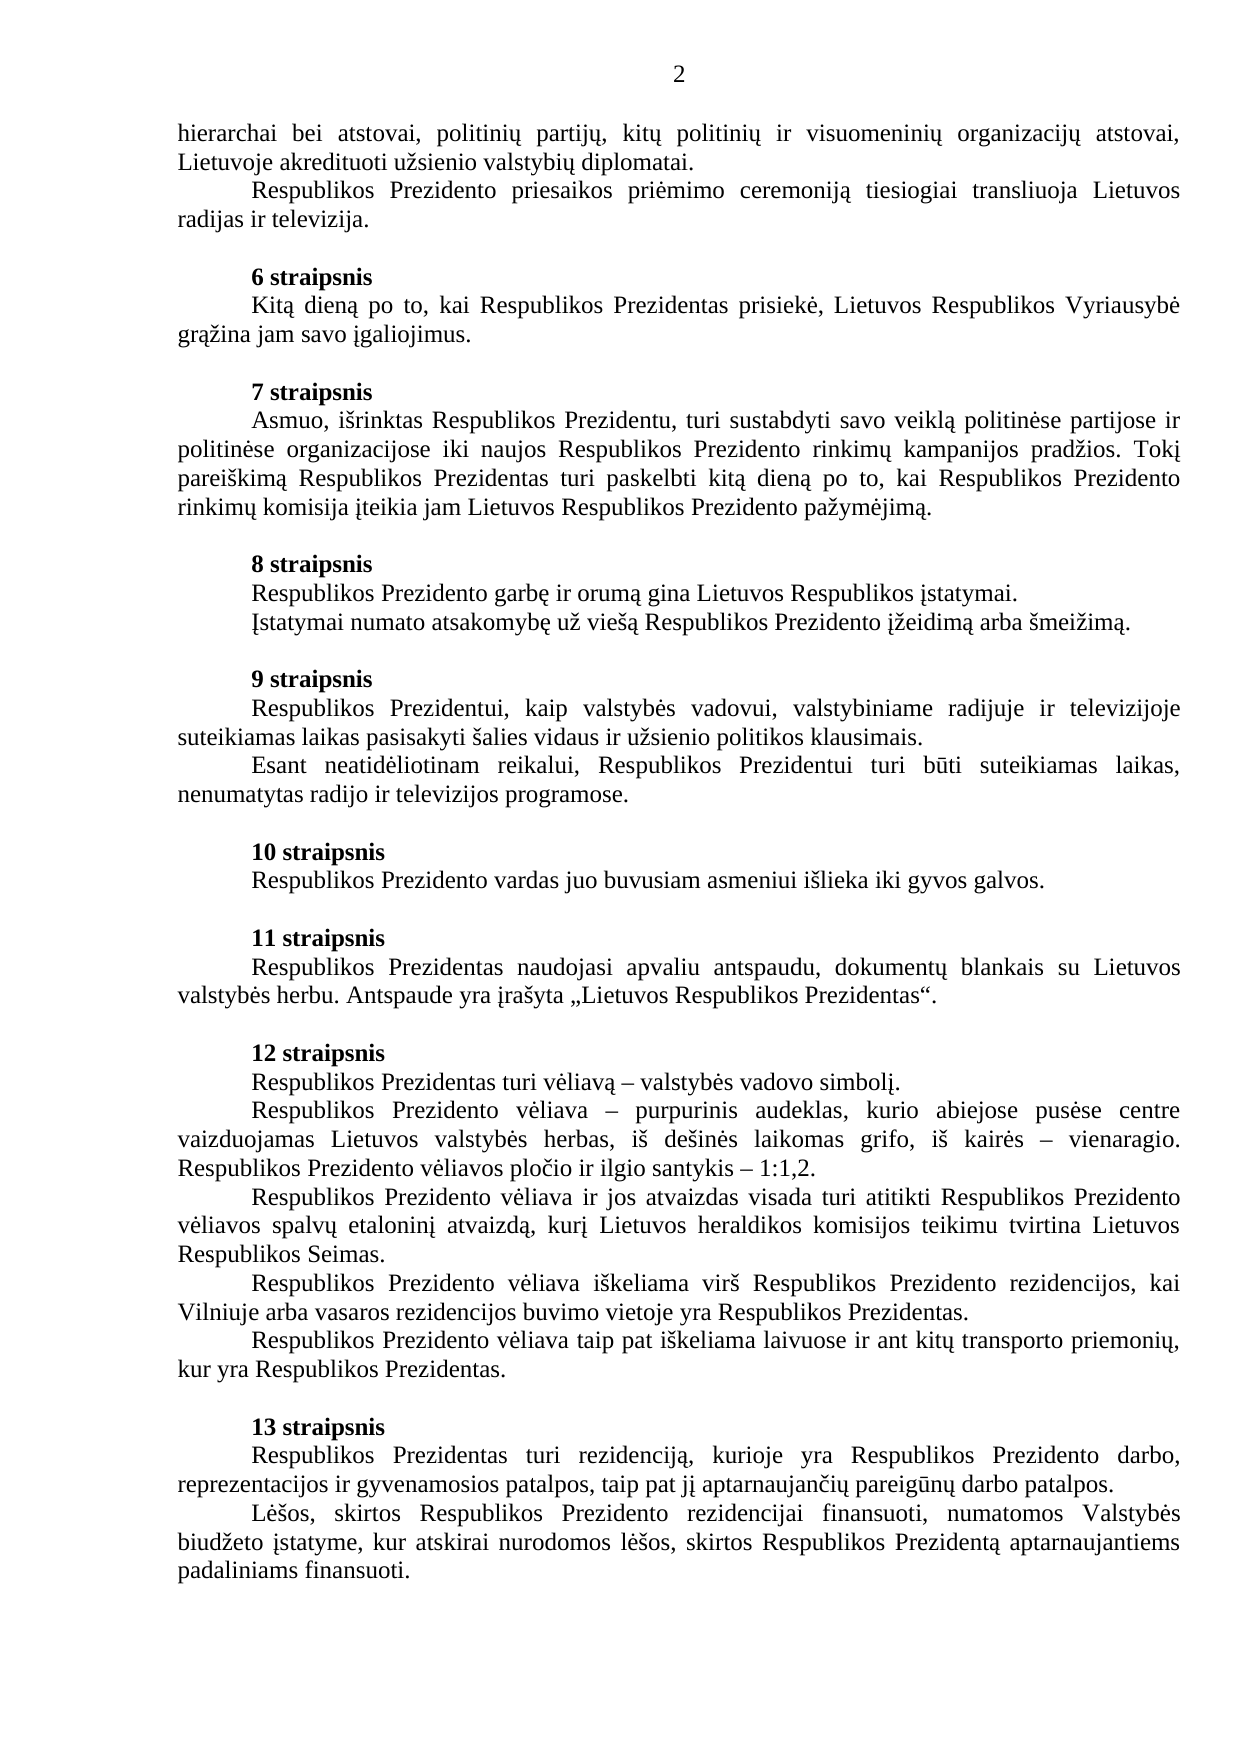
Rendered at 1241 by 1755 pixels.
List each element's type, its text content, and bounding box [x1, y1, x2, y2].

text Įstatymai numato atsakomybę už viešą Respublikos Prezidento įžeidimą arba šmeižimą. [177, 607, 1181, 636]
text 13 straipsnis [177, 1412, 1181, 1441]
text Lėšos, skirtos Respublikos Prezidento rezidencijai finansuoti, numatomos Valstybės biudžeto įstatyme, kur atskirai nurodomos lėšos, skirtos Respublikos Prezidentą aptarnaujantiems padaliniams finansuoti. [177, 1498, 1181, 1584]
text 9 straipsnis [177, 664, 1181, 693]
text 6 straipsnis [177, 262, 1181, 291]
text 11 straipsnis [177, 923, 1181, 952]
text hierarchai bei atstovai, politinių partijų, kitų politinių ir visuomeninių organizacijų atstovai, Lietuvoje akredituoti užsienio valstybių diplomatai. [177, 118, 1181, 176]
text Respublikos Prezidento vėliava taip pat iškeliama laivuose ir ant kitų transporto priemonių, kur yra Respublikos Prezidentas. [177, 1326, 1181, 1383]
text Respublikos Prezidentui, kaip valstybės vadovui, valstybiniame radijuje ir televizijoje suteikiamas laikas pasisakyti šalies vidaus ir užsienio politikos klausimais. [177, 693, 1181, 751]
text Respublikos Prezidento vėliava iškeliama virš Respublikos Prezidento rezidencijos, kai Vilniuje arba vasaros rezidencijos buvimo vietoje yra Respublikos Prezidentas. [177, 1268, 1181, 1326]
text Respublikos Prezidento priesaikos priėmimo ceremoniją tiesiogiai transliuoja Lietuvos radijas ir televizija. [177, 176, 1181, 233]
text Respublikos Prezidento vėliava – purpurinis audeklas, kurio abiejose pusėse centre vaizduojamas Lietuvos valstybės herbas, iš dešinės laikomas grifo, iš kairės – vienaragio. Respublikos Prezidento vėliavos pločio ir ilgio santykis – 1:1,2. [177, 1096, 1181, 1182]
text 12 straipsnis [177, 1038, 1181, 1067]
text 10 straipsnis [177, 837, 1181, 866]
text Respublikos Prezidento vardas juo buvusiam asmeniui išlieka iki gyvos galvos. [177, 866, 1181, 894]
text Kitą dieną po to, kai Respublikos Prezidentas prisiekė, Lietuvos Respublikos Vyriausybė grąžina jam savo įgaliojimus. [177, 291, 1181, 348]
text Respublikos Prezidento vėliava ir jos atvaizdas visada turi atitikti Respublikos Prezidento vėliavos spalvų etaloninį atvaizdą, kurį Lietuvos heraldikos komisijos teikimu tvirtina Lietuvos Respublikos Seimas. [177, 1182, 1181, 1268]
text Respublikos Prezidentas naudojasi apvaliu antspaudu, dokumentų blankais su Lietuvos valstybės herbu. Antspaude yra įrašyta „Lietuvos Respublikos Prezidentas“. [177, 952, 1181, 1009]
text Respublikos Prezidentas turi rezidenciją, kurioje yra Respublikos Prezidento darbo, reprezentacijos ir gyvenamosios patalpos, taip pat jį aptarnaujančių pareigūnų darbo patalpos. [177, 1441, 1181, 1498]
text Respublikos Prezidento garbę ir orumą gina Lietuvos Respublikos įstatymai. [177, 578, 1181, 607]
text 8 straipsnis [177, 549, 1181, 578]
text Esant neatidėliotinam reikalui, Respublikos Prezidentui turi būti suteikiamas laikas, nenumatytas radijo ir televizijos programose. [177, 751, 1181, 808]
text 7 straipsnis [177, 377, 1181, 406]
text Respublikos Prezidentas turi vėliavą – valstybės vadovo simbolį. [177, 1067, 1181, 1096]
text Asmuo, išrinktas Respublikos Prezidentu, turi sustabdyti savo veiklą politinėse partijose ir politinėse organizacijose iki naujos Respublikos Prezidento rinkimų kampanijos pradžios. Tokį pareiškimą Respublikos Prezidentas turi paskelbti kitą dieną po to, kai Respublikos Prezidento rinkimų komisija įteikia jam Lietuvos Respublikos Prezidento pažymėjimą. [177, 406, 1181, 521]
